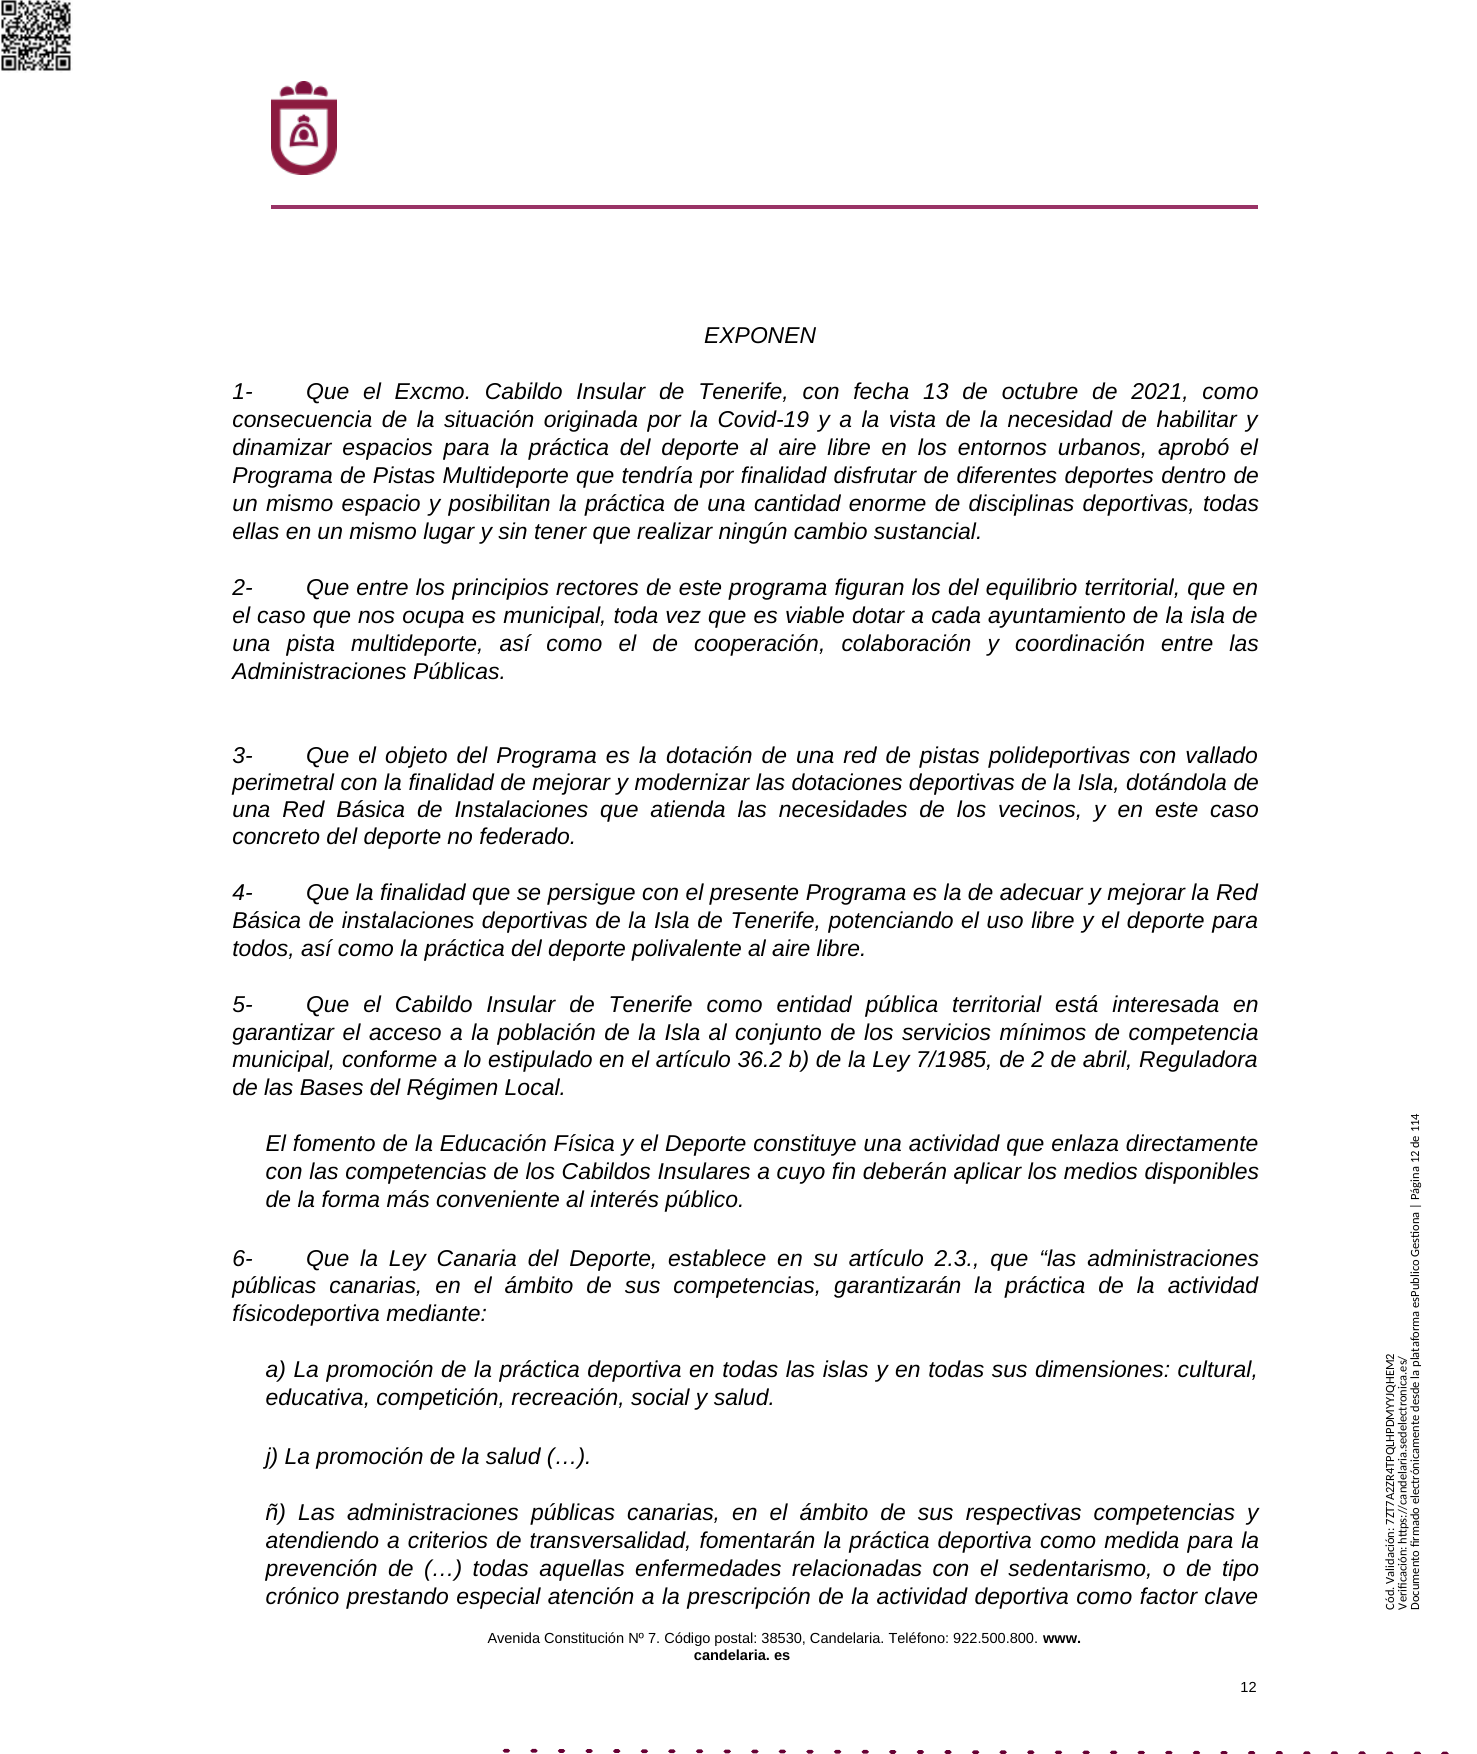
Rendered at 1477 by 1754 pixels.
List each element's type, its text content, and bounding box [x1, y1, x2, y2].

list Que la finalidad que se persigue con el presente Programa es la de adecuar y mejorar la Red Básica de instalaciones deportivas de la Isla de Tenerife, potenciando el uso libre y el deporte para todos, así como la práctica del deporte polivalente al aire libre. [232, 879, 1262, 961]
text EXPONEN [242, 322, 1286, 348]
list Que el Excmo. Cabildo Insular de Tenerife, con fecha 13 de octubre de 2021, como consecuencia de la situación originada por la Covid-19 y a la vista de la necesidad de habilitar y dinamizar espacios para la práctica del deporte al aire libre en los entornos urbanos, aprobó el Programa de Pistas Multideporte que tendría por finalidad disfrutar de diferentes deportes dentro de un mismo espacio y posibilitan la práctica de una cantidad enorme de disciplinas deportivas, todas ellas en un mismo lugar y sin tener que realizar ningún cambio sustancial. [232, 378, 1262, 544]
text ñ) Las administraciones públicas canarias, en el ámbito de sus respectivas competencias y atendiendo a criterios de transversalidad, fomentarán la práctica deportiva como medida para la prevención de (…) todas aquellas enfermedades relacionadas con el sedentarismo, o de tipo crónico prestando especial atención a la prescripción de la actividad deportiva como factor clave [265, 1499, 1262, 1609]
text El fomento de la Educación Física y el Deporte constituye una actividad que enlaza directamente con las competencias de los Cabildos Insulares a cuyo fin deberán aplicar los medios disponibles de la forma más conveniente al interés público. [265, 1130, 1262, 1213]
list Que el objeto del Programa es la dotación de una red de pistas polideportivas con vallado perimetral con la finalidad de mejorar y modernizar las dotaciones deportivas de la Isla, dotándola de una Red Básica de Instalaciones que atienda las necesidades de los vecinos, y en este caso concreto del deporte no federado. [232, 742, 1262, 849]
list Que entre los principios rectores de este programa figuran los del equilibrio territorial, que en el caso que nos ocupa es municipal, toda vez que es viable dotar a cada ayuntamiento de la isla de una pista multideporte, así como el de cooperación, colaboración y coordinación entre las Administraciones Públicas. [232, 574, 1262, 684]
text j) La promoción de la salud (…). [265, 1443, 1262, 1469]
list Que la Ley Canaria del Deporte, establece en su artículo 2.3., que “las administraciones públicas canarias, en el ámbito de sus competencias, garantizarán la práctica de la actividad físicodeportiva mediante: [232, 1244, 1262, 1327]
text a) La promoción de la práctica deportiva en todas las islas y en todas sus dimensiones: cultural, educativa, competición, recreación, social y salud. [265, 1356, 1262, 1411]
list Que el Cabildo Insular de Tenerife como entidad pública territorial está interesada en garantizar el acceso a la población de la Isla al conjunto de los servicios mínimos de competencia municipal, conforme a lo estipulado en el artículo 36.2 b) de la Ley 7/1985, de 2 de abril, Reguladora de las Bases del Régimen Local. [232, 991, 1262, 1101]
